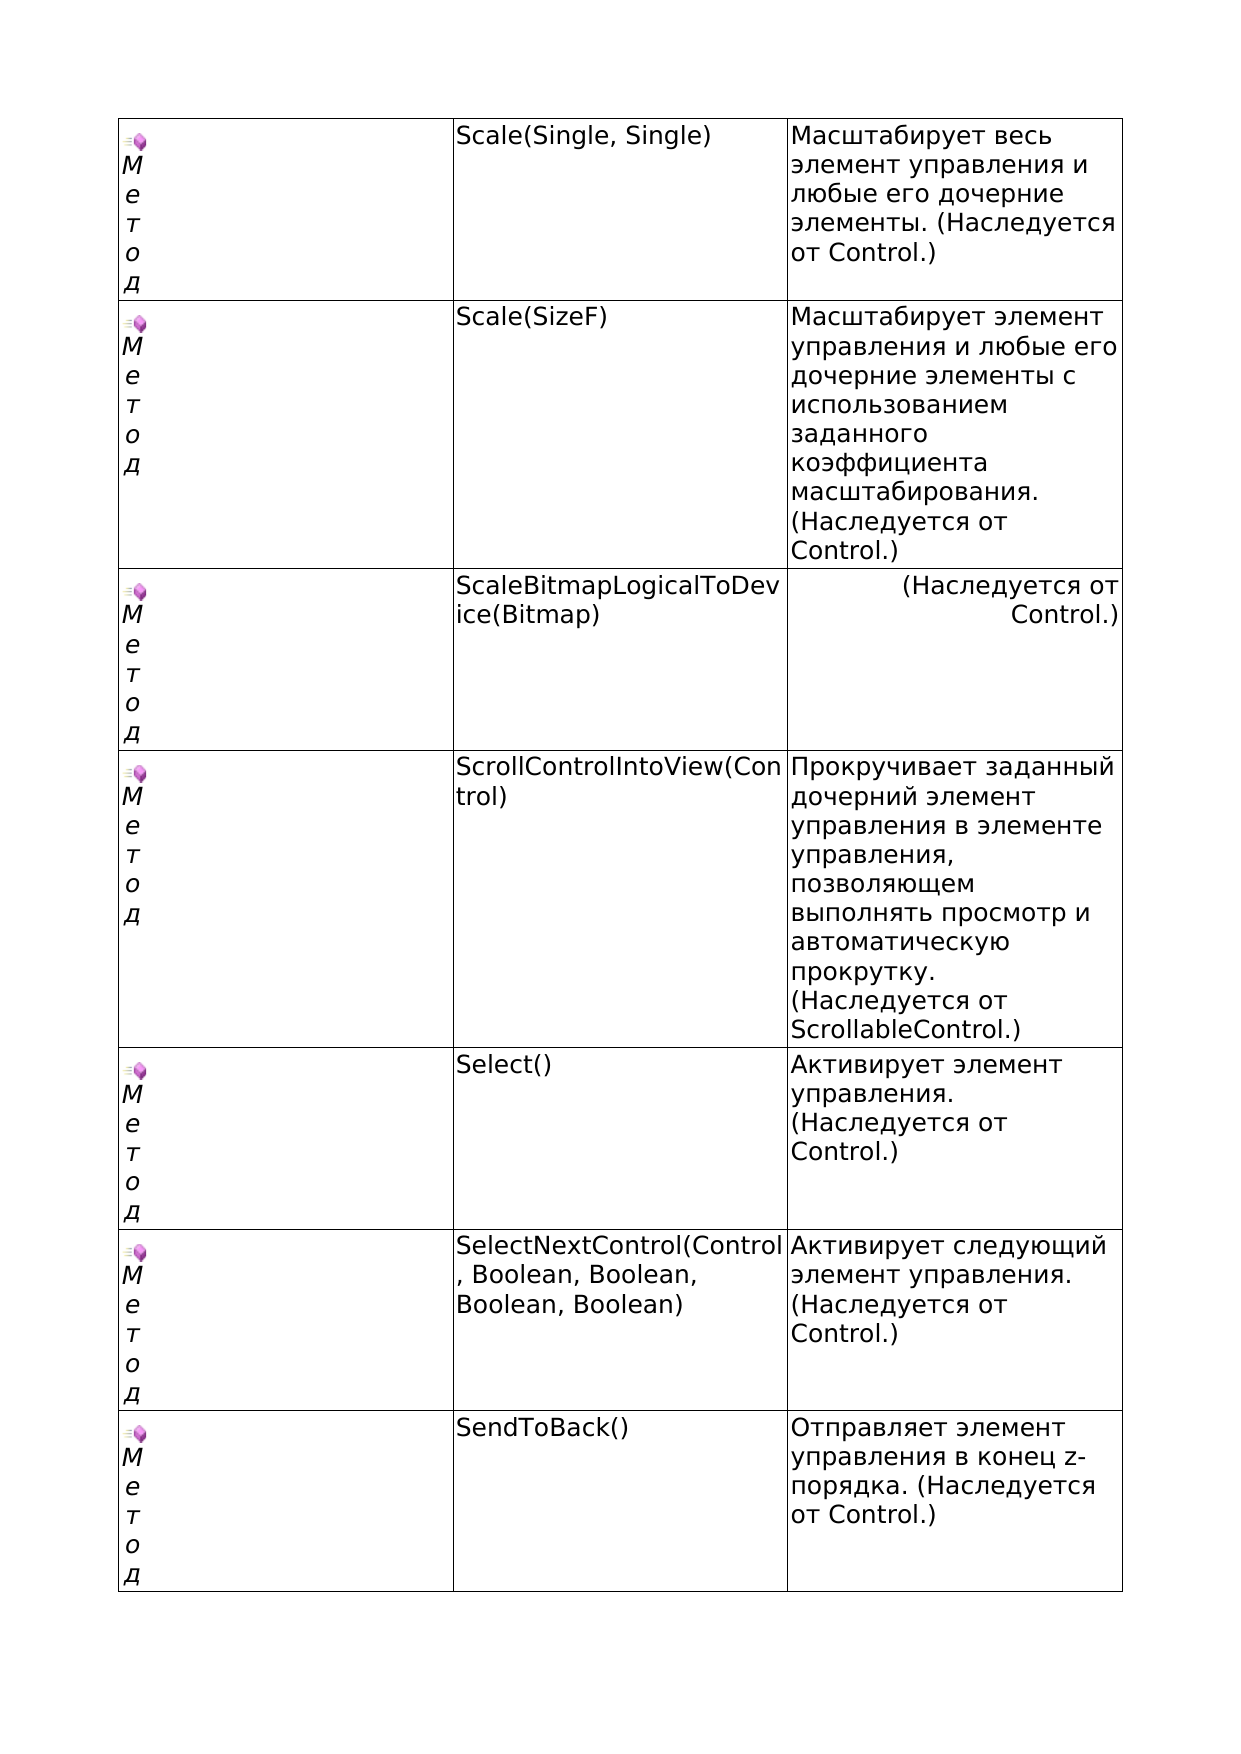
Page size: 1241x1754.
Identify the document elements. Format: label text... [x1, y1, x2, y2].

table_cell [119, 569, 453, 749]
table_cell [119, 1411, 453, 1591]
picture [121, 765, 147, 783]
picture [121, 1244, 147, 1262]
table_cell ScrollControlIntoView(Control) [454, 751, 787, 1047]
table_cell [119, 1048, 453, 1228]
table_cell Активирует следующий элемент управления. (Наследуется от Control.) [788, 1230, 1122, 1410]
table_cell [119, 119, 453, 299]
picture [121, 1062, 147, 1080]
table_cell (Наследуется от Control.) [788, 569, 1122, 749]
picture [121, 315, 147, 333]
table_cell Прокручивает заданный дочерний элемент управления в элементе управления, позволяющем выполнять просмотр и автоматическую прокрутку. (Наследуется от ScrollableControl.) [788, 751, 1122, 1047]
table_cell [119, 751, 453, 1047]
table_cell [119, 301, 453, 568]
picture [121, 133, 147, 151]
table_cell Масштабирует весь элемент управления и любые его дочерние элементы. (Наследуется от Control.) [788, 119, 1122, 299]
table_cell Scale(SizeF) [454, 301, 787, 568]
table_cell Отправляет элемент управления в конец z-порядка. (Наследуется от Control.) [788, 1411, 1122, 1591]
table_cell ScaleBitmapLogicalToDevice(Bitmap) [454, 569, 787, 749]
table_cell Масштабирует элемент управления и любые его дочерние элементы с использованием заданного коэффициента масштабирования. (Наследуется от Control.) [788, 301, 1122, 568]
table_cell [119, 1230, 453, 1410]
table_cell Select() [454, 1048, 787, 1228]
table_cell SendToBack() [454, 1411, 787, 1591]
table_cell Активирует элемент управления. (Наследуется от Control.) [788, 1048, 1122, 1228]
picture [121, 1425, 147, 1443]
table_cell SelectNextControl(Control, Boolean, Boolean, Boolean, Boolean) [454, 1230, 787, 1410]
table_cell Scale(Single, Single) [454, 119, 787, 299]
picture [121, 583, 147, 601]
